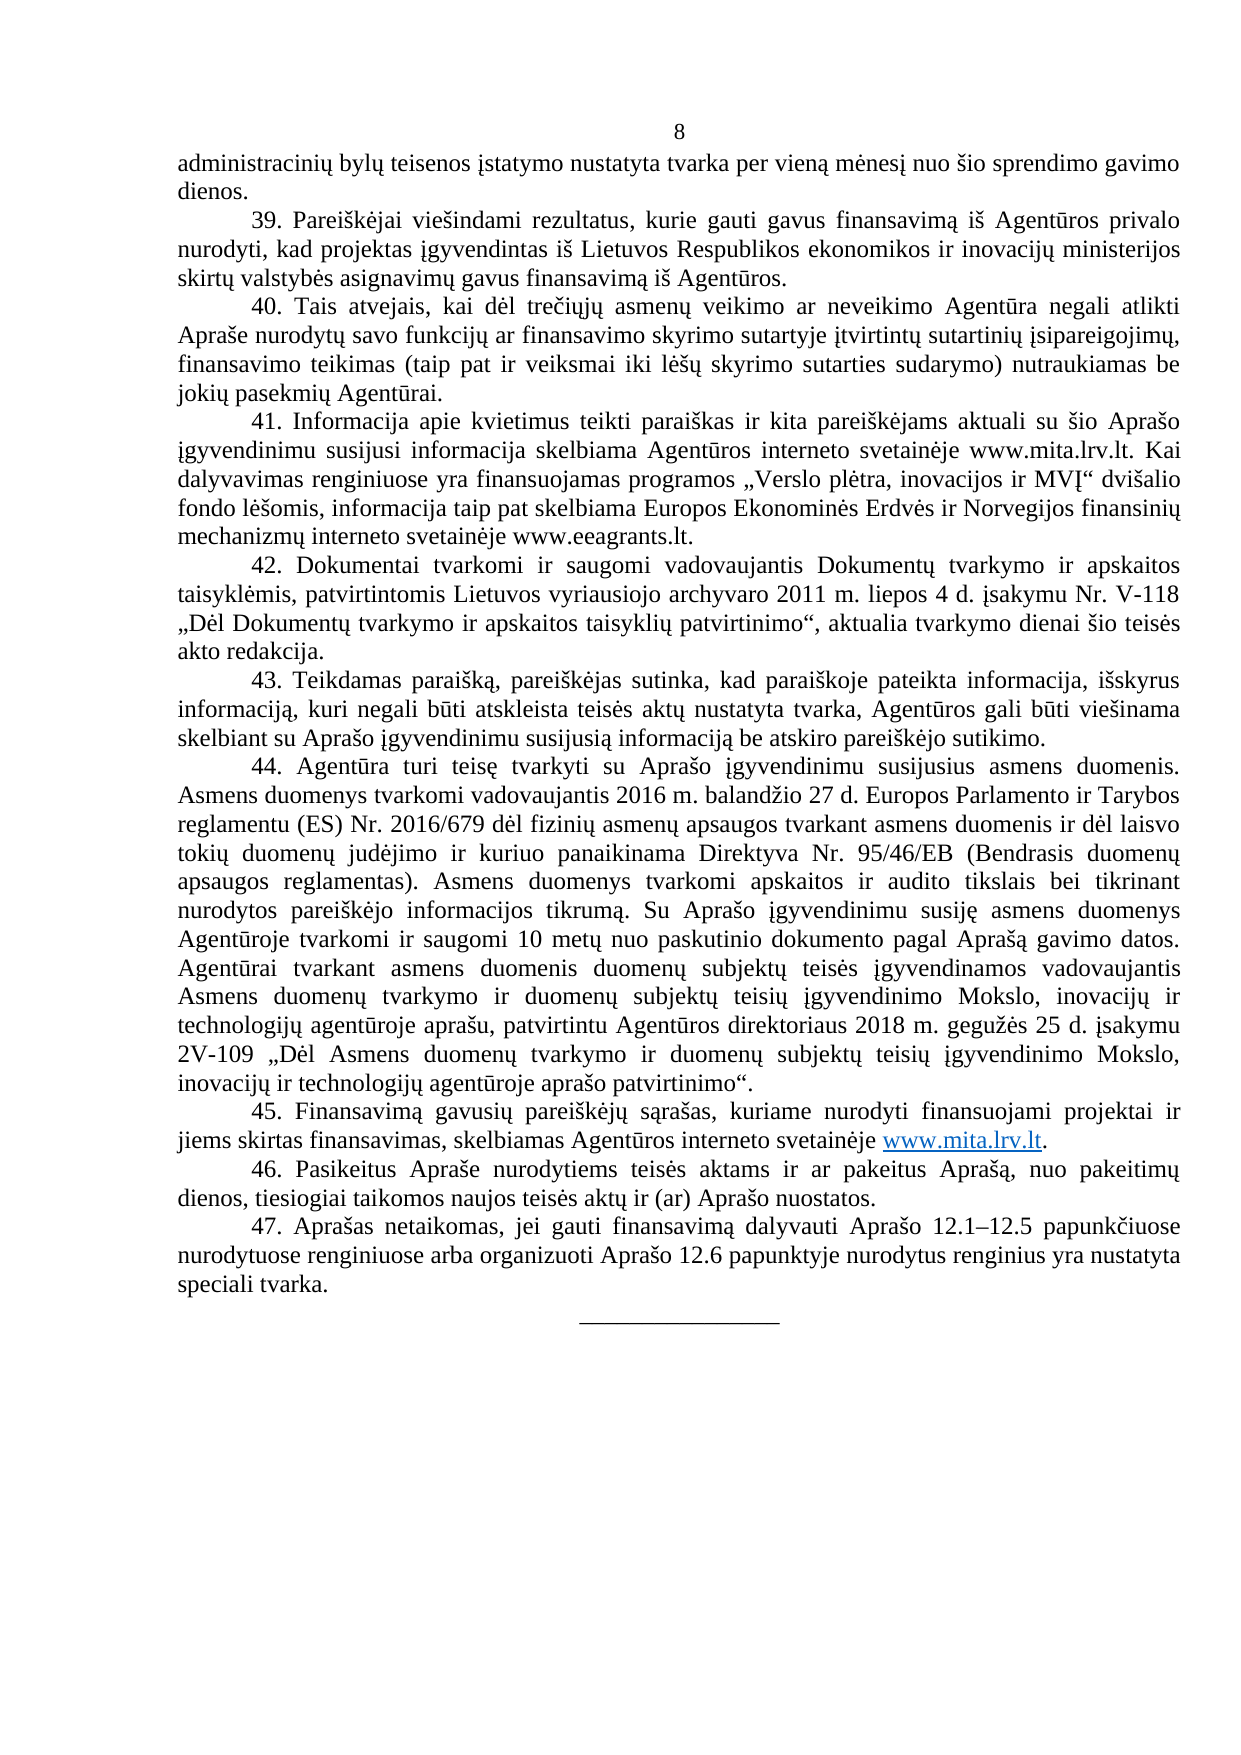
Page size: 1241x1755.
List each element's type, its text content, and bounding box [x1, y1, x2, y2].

text 44. Agentūra turi teisę tvarkyti su Aprašo įgyvendinimu susijusius asmens duomenis. Asmens duomenys tvarkomi vadovaujantis 2016 m. balandžio 27 d. Europos Parlamento ir Tarybos reglamentu (ES) Nr. 2016/679 dėl fizinių asmenų apsaugos tvarkant asmens duomenis ir dėl laisvo tokių duomenų judėjimo ir kuriuo panaikinama Direktyva Nr. 95/46/EB (Bendrasis duomenų apsaugos reglamentas). Asmens duomenys tvarkomi apskaitos ir audito tikslais bei tikrinant nurodytos pareiškėjo informacijos tikrumą. Su Aprašo įgyvendinimu susiję asmens duomenys Agentūroje tvarkomi ir saugomi 10 metų nuo paskutinio dokumento pagal Aprašą gavimo datos. Agentūrai tvarkant asmens duomenis duomenų subjektų teisės įgyvendinamos vadovaujantis Asmens duomenų tvarkymo ir duomenų subjektų teisių įgyvendinimo Mokslo, inovacijų ir technologijų agentūroje aprašu, patvirtintu Agentūros direktoriaus 2018 m. gegužės 25 d. įsakymu 2V-109 „Dėl Asmens duomenų tvarkymo ir duomenų subjektų teisių įgyvendinimo Mokslo, inovacijų ir technologijų agentūroje aprašo patvirtinimo“. [177, 751, 1181, 1096]
text 46. Pasikeitus Apraše nurodytiems teisės aktams ir ar pakeitus Aprašą, nuo pakeitimų dienos, tiesiogiai taikomos naujos teisės aktų ir (ar) Aprašo nuostatos. [177, 1154, 1181, 1211]
text 43. Teikdamas paraišką, pareiškėjas sutinka, kad paraiškoje pateikta informacija, išskyrus informaciją, kuri negali būti atskleista teisės aktų nustatyta tvarka, Agentūros gali būti viešinama skelbiant su Aprašo įgyvendinimu susijusią informaciją be atskiro pareiškėjo sutikimo. [177, 665, 1181, 751]
text ________________ [177, 1298, 1181, 1326]
text 40. Tais atvejais, kai dėl trečiųjų asmenų veikimo ar neveikimo Agentūra negali atlikti Apraše nurodytų savo funkcijų ar finansavimo skyrimo sutartyje įtvirtintų sutartinių įsipareigojimų, finansavimo teikimas (taip pat ir veiksmai iki lėšų skyrimo sutarties sudarymo) nutraukiamas be jokių pasekmių Agentūrai. [177, 291, 1181, 406]
text administracinių bylų teisenos įstatymo nustatyta tvarka per vieną mėnesį nuo šio sprendimo gavimo dienos. [177, 148, 1181, 205]
text 41. Informacija apie kvietimus teikti paraiškas ir kita pareiškėjams aktuali su šio Aprašo įgyvendinimu susijusi informacija skelbiama Agentūros interneto svetainėje www.mita.lrv.lt. Kai dalyvavimas renginiuose yra finansuojamas programos „Verslo plėtra, inovacijos ir MVĮ“ dvišalio fondo lėšomis, informacija taip pat skelbiama Europos Ekonominės Erdvės ir Norvegijos finansinių mechanizmų interneto svetainėje www.eeagrants.lt. [177, 406, 1181, 550]
text 47. Aprašas netaikomas, jei gauti finansavimą dalyvauti Aprašo 12.1–12.5 papunkčiuose nurodytuose renginiuose arba organizuoti Aprašo 12.6 papunktyje nurodytus renginius yra nustatyta speciali tvarka. [177, 1211, 1181, 1298]
text 45. Finansavimą gavusių pareiškėjų sąrašas, kuriame nurodyti finansuojami projektai ir jiems skirtas finansavimas, skelbiamas Agentūros interneto svetainėje www.mita.lrv.lt. [177, 1096, 1181, 1154]
text 39. Pareiškėjai viešindami rezultatus, kurie gauti gavus finansavimą iš Agentūros privalo nurodyti, kad projektas įgyvendintas iš Lietuvos Respublikos ekonomikos ir inovacijų ministerijos skirtų valstybės asignavimų gavus finansavimą iš Agentūros. [177, 205, 1181, 291]
text 42. Dokumentai tvarkomi ir saugomi vadovaujantis Dokumentų tvarkymo ir apskaitos taisyklėmis, patvirtintomis Lietuvos vyriausiojo archyvaro 2011 m. liepos 4 d. įsakymu Nr. V-118 „Dėl Dokumentų tvarkymo ir apskaitos taisyklių patvirtinimo“, aktualia tvarkymo dienai šio teisės akto redakcija. [177, 550, 1181, 665]
